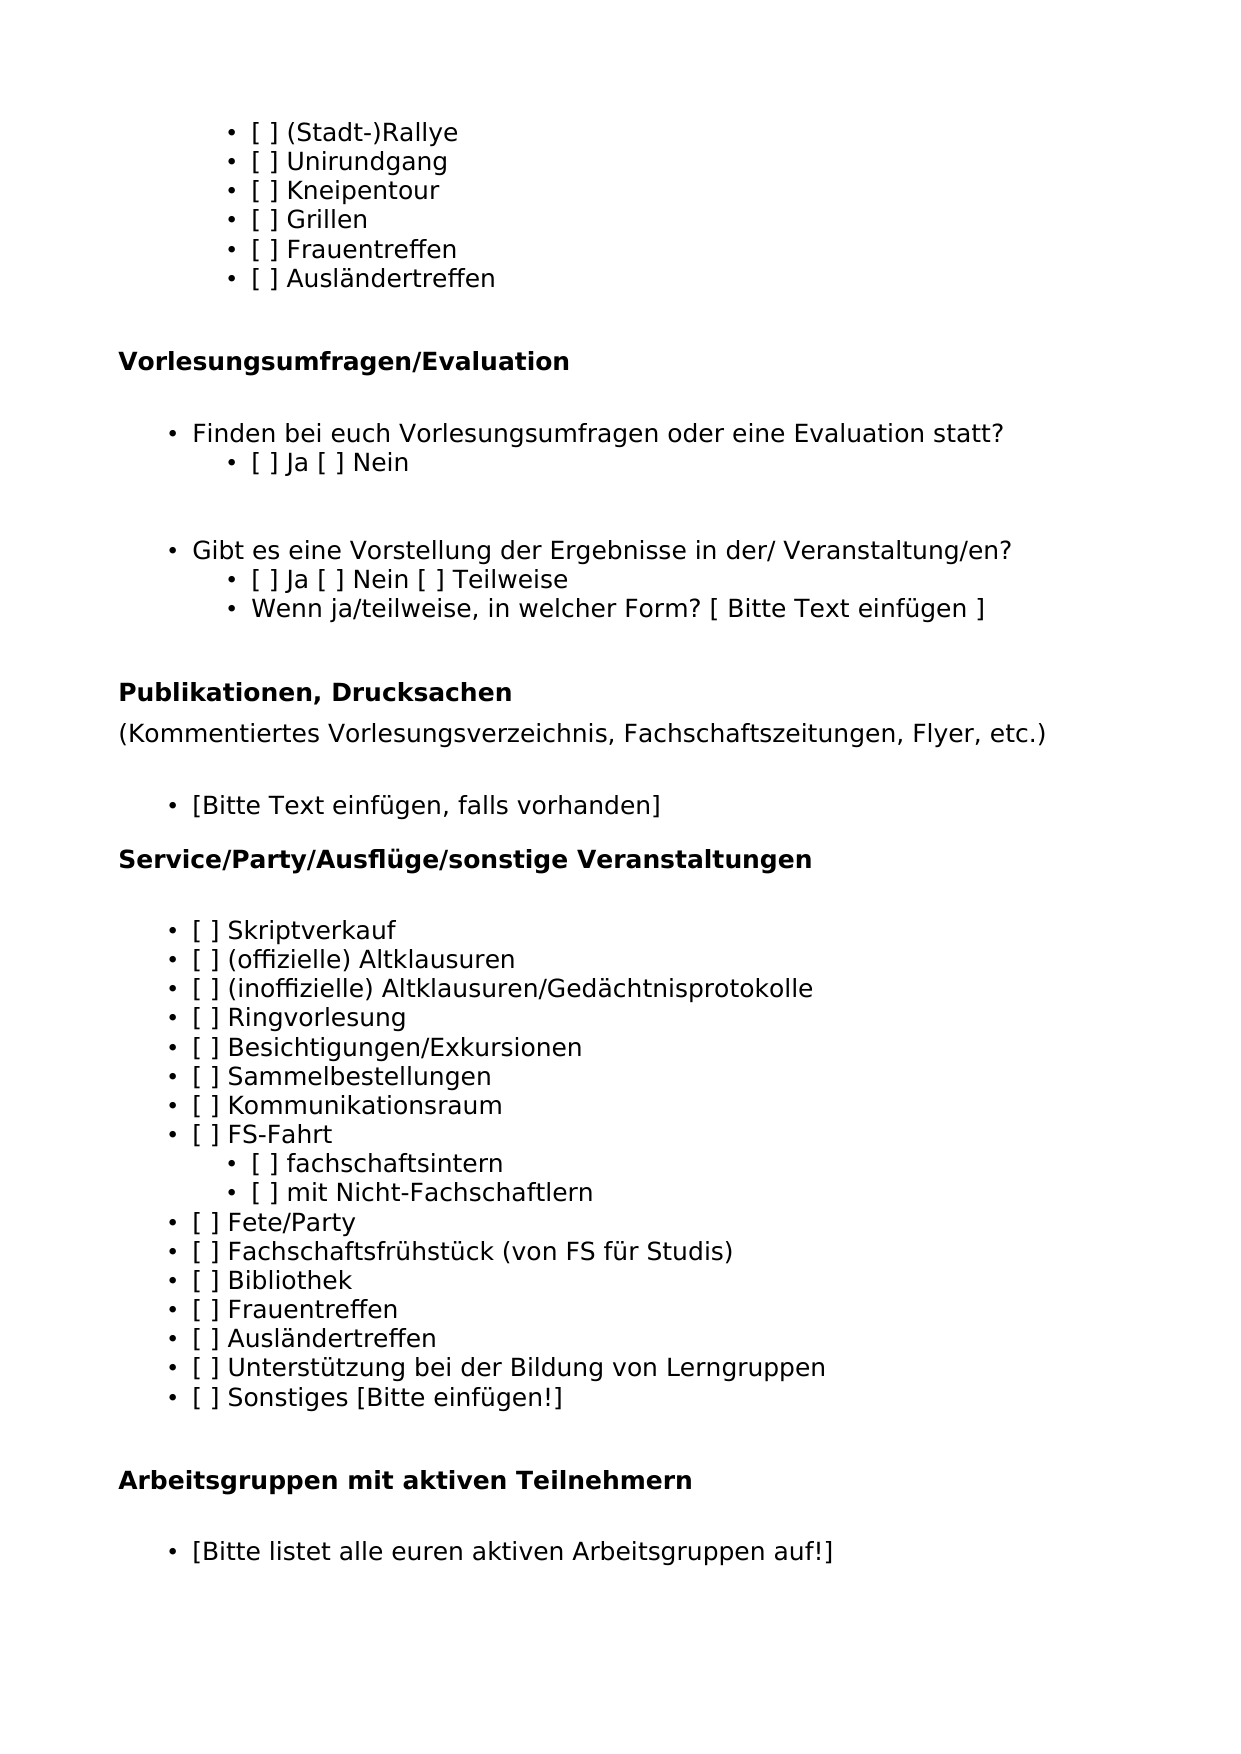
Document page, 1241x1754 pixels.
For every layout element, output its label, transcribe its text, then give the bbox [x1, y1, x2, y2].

list [ ] (offizielle) Altklausuren [177, 945, 1122, 974]
subtitle Vorlesungsumfragen/Evaluation [118, 348, 1122, 377]
list [ ] Kommunikationsraum [177, 1091, 1122, 1120]
list [ ] Sammelbestellungen [177, 1062, 1122, 1091]
list Finden bei euch Vorlesungsumfragen oder eine Evaluation statt? [177, 419, 1122, 448]
subtitle Service/Party/Ausflüge/sonstige Veranstaltungen [118, 845, 1122, 874]
list [ ] Fachschaftsfrühstück (von FS für Studis) [177, 1237, 1122, 1266]
list [ ] Ringvorlesung [177, 1004, 1122, 1033]
list [ ] FS-Fahrt [177, 1120, 1122, 1149]
list [ ] Ja [ ] Nein [236, 448, 1122, 477]
list [ ] Frauentreffen [236, 235, 1122, 264]
list Gibt es eine Vorstellung der Ergebnisse in der/ Veranstaltung/en? [177, 536, 1122, 565]
list [ ] Ausländertreffen [177, 1324, 1122, 1354]
list [ ] Fete/Party [177, 1208, 1122, 1237]
list [ ] Bibliothek [177, 1266, 1122, 1295]
list [ ] fachschaftsintern [236, 1149, 1122, 1179]
list [ ] Unirundgang [236, 147, 1122, 176]
list [ ] Ausländertreffen [236, 264, 1122, 293]
list [ ] Frauentreffen [177, 1295, 1122, 1324]
subtitle Arbeitsgruppen mit aktiven Teilnehmern [118, 1466, 1122, 1496]
list [ ] Besichtigungen/Exkursionen [177, 1033, 1122, 1062]
list [ ] Grillen [236, 206, 1122, 235]
list Wenn ja/teilweise, in welcher Form? [ Bitte Text einfügen ] [236, 594, 1122, 623]
text (Kommentiertes Vorlesungsverzeichnis, Fachschaftszeitungen, Flyer, etc.) [118, 720, 1122, 749]
list [Bitte Text einfügen, falls vorhanden] [177, 791, 1122, 820]
list [ ] Sonstiges [Bitte einfügen!] [177, 1383, 1122, 1412]
list [ ] Unterstützung bei der Bildung von Lerngruppen [177, 1354, 1122, 1383]
list [ ] (Stadt-)Rallye [236, 118, 1122, 147]
subtitle Publikationen, Drucksachen [118, 678, 1122, 707]
list [ ] Ja [ ] Nein [ ] Teilweise [236, 565, 1122, 594]
list [ ] Kneipentour [236, 176, 1122, 206]
list [ ] (inoffizielle) Altklausuren/Gedächtnisprotokolle [177, 974, 1122, 1004]
list [Bitte listet alle euren aktiven Arbeitsgruppen auf!] [177, 1538, 1122, 1567]
list [ ] Skriptverkauf [177, 916, 1122, 945]
list [ ] mit Nicht-Fachschaftlern [236, 1179, 1122, 1208]
